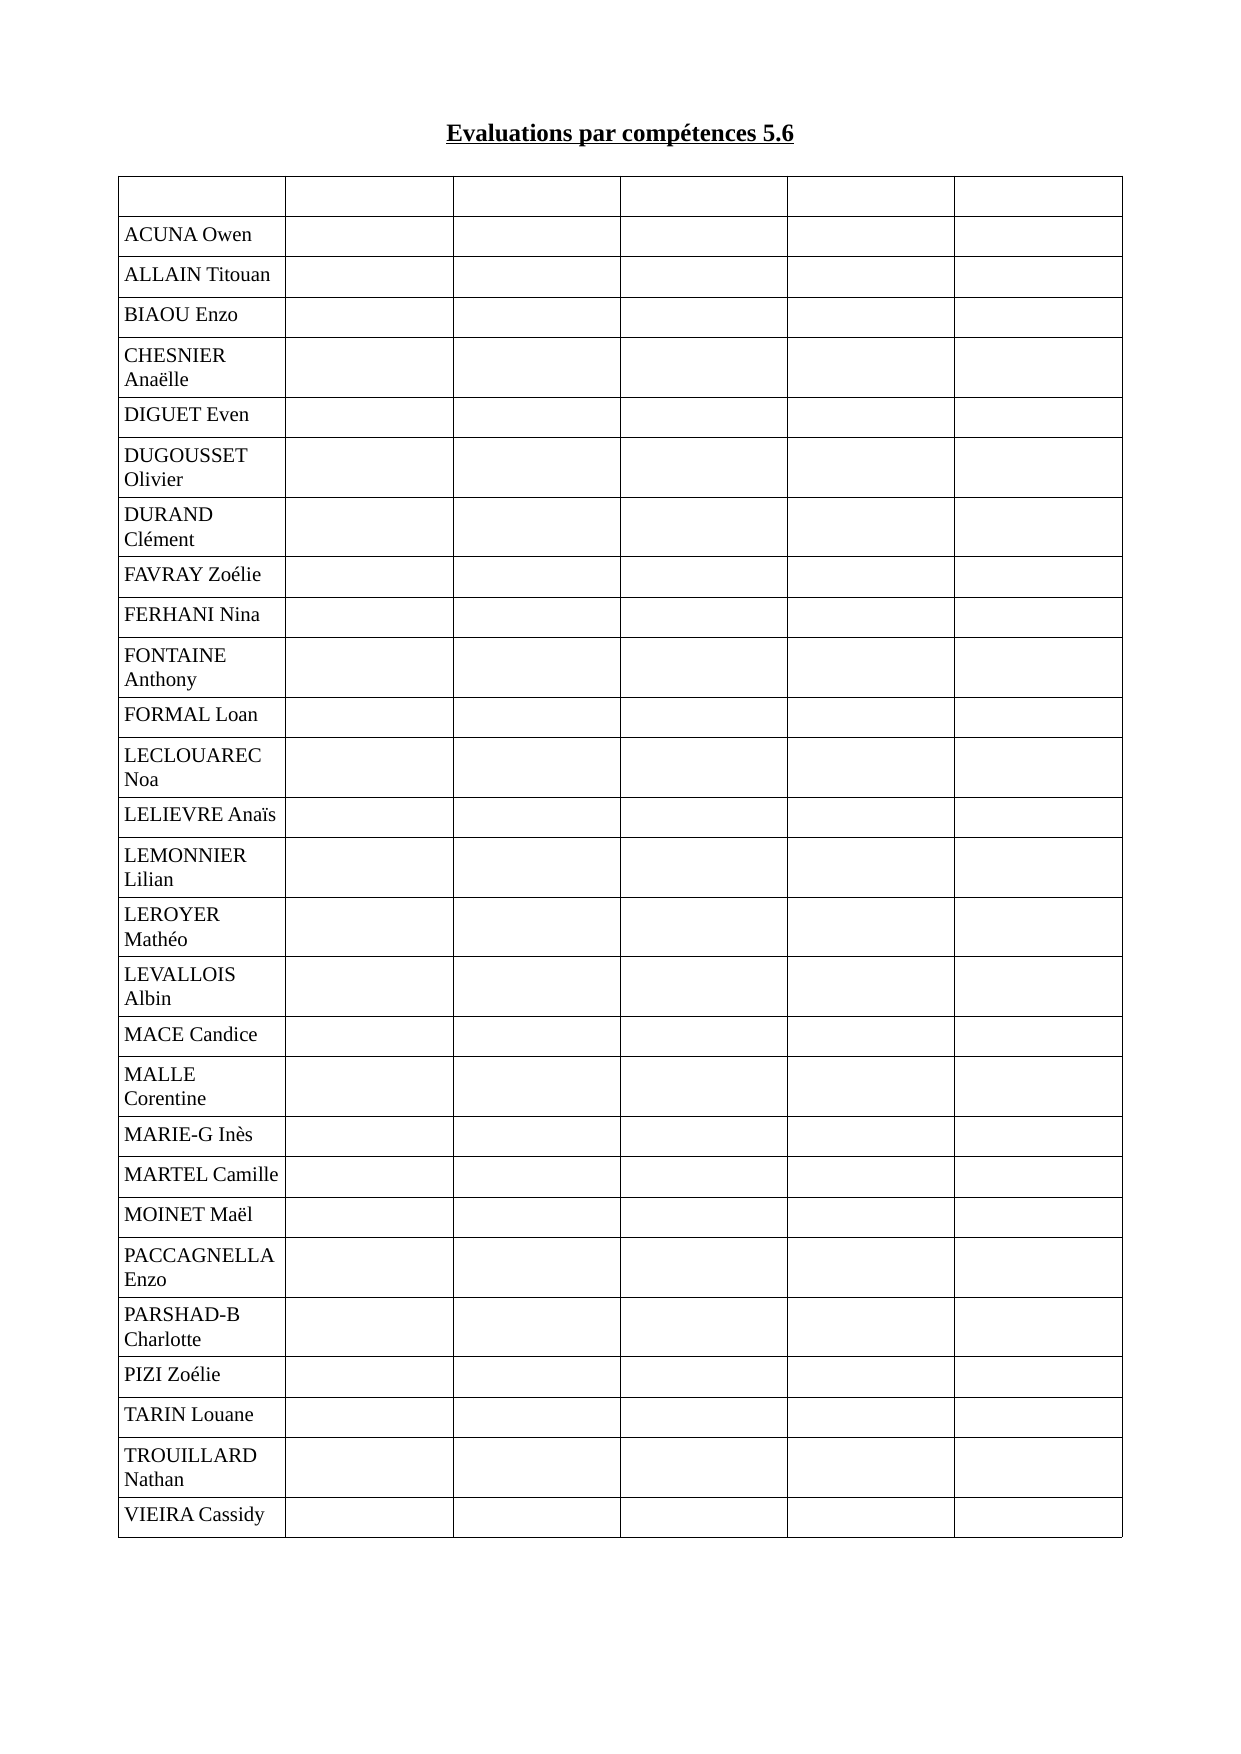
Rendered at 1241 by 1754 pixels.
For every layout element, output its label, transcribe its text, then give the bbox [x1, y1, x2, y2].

table_cell [454, 1238, 620, 1297]
table_cell [955, 438, 1122, 497]
text Evaluations par compétences 5.6 [118, 118, 1122, 147]
table_cell [621, 1017, 787, 1056]
table_cell [788, 1498, 954, 1537]
table_cell [621, 1298, 787, 1356]
table_cell [788, 1398, 954, 1437]
table_cell [788, 1198, 954, 1237]
table_cell FAVRAY Zoélie [119, 557, 285, 597]
table_cell [955, 1117, 1122, 1156]
table_cell [286, 1357, 453, 1397]
table_cell [454, 798, 620, 837]
table_cell PARSHAD-B Charlotte [119, 1298, 285, 1356]
table_cell [621, 838, 787, 897]
table_cell DUGOUSSET Olivier [119, 438, 285, 497]
table_cell [286, 1017, 453, 1056]
table_cell [454, 738, 620, 797]
table_cell [454, 598, 620, 637]
table_cell [621, 1198, 787, 1237]
table_cell [286, 798, 453, 837]
table_cell [621, 498, 787, 556]
table_cell [621, 338, 787, 397]
table_cell [454, 298, 620, 337]
table_header [454, 177, 620, 216]
table_cell MARIE-G Inès [119, 1117, 285, 1156]
table_cell [788, 598, 954, 637]
table_cell [621, 298, 787, 337]
table_cell [621, 738, 787, 797]
table_cell TROUILLARD Nathan [119, 1438, 285, 1497]
table_cell [621, 1398, 787, 1437]
table_cell [955, 598, 1122, 637]
table_header [286, 177, 453, 216]
table_cell [788, 1117, 954, 1156]
table_cell [621, 1238, 787, 1297]
table_cell PACCAGNELLA Enzo [119, 1238, 285, 1297]
table_cell MARTEL Camille [119, 1157, 285, 1197]
table_cell [286, 498, 453, 556]
table_header [788, 177, 954, 216]
table_cell ALLAIN Titouan [119, 257, 285, 297]
table_cell MOINET Maël [119, 1198, 285, 1237]
table_cell [788, 698, 954, 737]
table_cell [454, 1117, 620, 1156]
table_cell [454, 1498, 620, 1537]
table_cell CHESNIER Anaëlle [119, 338, 285, 397]
table_cell ACUNA Owen [119, 217, 285, 256]
table_cell [454, 557, 620, 597]
table_cell [788, 638, 954, 697]
table_cell [955, 298, 1122, 337]
table_cell [788, 1157, 954, 1197]
table_cell [286, 1117, 453, 1156]
table_cell [788, 217, 954, 256]
table_cell [621, 957, 787, 1016]
table_cell [955, 1057, 1122, 1116]
table_cell [621, 1157, 787, 1197]
table_cell [454, 638, 620, 697]
table_cell [621, 598, 787, 637]
table_cell [454, 1398, 620, 1437]
table_cell [286, 217, 453, 256]
table_cell [286, 438, 453, 497]
table_cell [286, 1198, 453, 1237]
table_cell [454, 1157, 620, 1197]
table_cell [955, 1498, 1122, 1537]
table_cell [286, 1498, 453, 1537]
table_cell LEMONNIER Lilian [119, 838, 285, 897]
table_cell [454, 898, 620, 956]
table_cell [621, 638, 787, 697]
table_cell LEROYER Mathéo [119, 898, 285, 956]
table_cell [788, 338, 954, 397]
table_cell [454, 1017, 620, 1056]
table_cell [955, 1198, 1122, 1237]
table_cell [286, 1438, 453, 1497]
table_cell [286, 1398, 453, 1437]
table_cell [955, 257, 1122, 297]
table_cell [454, 1438, 620, 1497]
table_cell [621, 798, 787, 837]
table_cell [788, 298, 954, 337]
table_cell [621, 698, 787, 737]
table_cell [286, 1157, 453, 1197]
table_cell [788, 738, 954, 797]
table_cell BIAOU Enzo [119, 298, 285, 337]
table_cell [621, 898, 787, 956]
table_cell [955, 1438, 1122, 1497]
table_cell [955, 1017, 1122, 1056]
table_cell [286, 257, 453, 297]
table_header [955, 177, 1122, 216]
table_cell [454, 498, 620, 556]
table_cell [286, 838, 453, 897]
table_cell [788, 1017, 954, 1056]
table_cell [621, 1057, 787, 1116]
table_cell [788, 1438, 954, 1497]
table_cell DIGUET Even [119, 398, 285, 437]
table_cell LECLOUAREC Noa [119, 738, 285, 797]
table_cell [788, 1298, 954, 1356]
table_cell [788, 798, 954, 837]
table_cell [955, 1298, 1122, 1356]
table_cell [454, 1357, 620, 1397]
table_header [119, 177, 285, 216]
table_cell FERHANI Nina [119, 598, 285, 637]
table_cell [955, 1238, 1122, 1297]
table_cell DURAND Clément [119, 498, 285, 556]
table_cell [621, 257, 787, 297]
table_cell [955, 498, 1122, 556]
table_cell [454, 257, 620, 297]
table_cell [621, 1357, 787, 1397]
table_cell [454, 338, 620, 397]
table_cell LELIEVRE Anaïs [119, 798, 285, 837]
table_cell [788, 1057, 954, 1116]
table_cell MACE Candice [119, 1017, 285, 1056]
table_cell [788, 257, 954, 297]
table_cell [454, 1057, 620, 1116]
table_cell VIEIRA Cassidy [119, 1498, 285, 1537]
table_cell [955, 338, 1122, 397]
table_cell [955, 557, 1122, 597]
table_cell [955, 1157, 1122, 1197]
table_cell [955, 838, 1122, 897]
table_cell [454, 957, 620, 1016]
table_header [621, 177, 787, 216]
table_cell [788, 957, 954, 1016]
table_cell [286, 1057, 453, 1116]
table_cell [454, 217, 620, 256]
table_cell [286, 898, 453, 956]
table_cell [788, 557, 954, 597]
table_cell [286, 1298, 453, 1356]
table_cell [621, 557, 787, 597]
table_cell [788, 838, 954, 897]
table_cell [286, 1238, 453, 1297]
table_cell [955, 738, 1122, 797]
table_cell [621, 438, 787, 497]
table_cell [788, 398, 954, 437]
table_cell [286, 698, 453, 737]
table_cell [955, 898, 1122, 956]
table_cell [286, 638, 453, 697]
table_cell [621, 1438, 787, 1497]
table_cell [286, 398, 453, 437]
table_cell [454, 438, 620, 497]
table_cell [286, 598, 453, 637]
table_cell [286, 298, 453, 337]
table_cell [286, 557, 453, 597]
table_cell [454, 1298, 620, 1356]
table_cell [955, 957, 1122, 1016]
table_cell LEVALLOIS Albin [119, 957, 285, 1016]
table_cell [788, 438, 954, 497]
table_cell [788, 1357, 954, 1397]
table_cell [454, 698, 620, 737]
table_cell [955, 398, 1122, 437]
table_cell PIZI Zoélie [119, 1357, 285, 1397]
table_cell [621, 1117, 787, 1156]
table_cell [286, 738, 453, 797]
table_cell [621, 398, 787, 437]
table_cell [621, 1498, 787, 1537]
table_cell [955, 1357, 1122, 1397]
table_cell [955, 1398, 1122, 1437]
table_cell FORMAL Loan [119, 698, 285, 737]
table_cell [286, 338, 453, 397]
table_cell [454, 398, 620, 437]
table_cell [955, 698, 1122, 737]
table_cell FONTAINE Anthony [119, 638, 285, 697]
table_cell [286, 957, 453, 1016]
table_cell [788, 498, 954, 556]
table_cell [454, 838, 620, 897]
table_cell [788, 1238, 954, 1297]
table_cell [454, 1198, 620, 1237]
table_cell [955, 638, 1122, 697]
table_cell [621, 217, 787, 256]
table_cell [788, 898, 954, 956]
table_cell TARIN Louane [119, 1398, 285, 1437]
table_cell [955, 217, 1122, 256]
table_cell [955, 798, 1122, 837]
table_cell MALLE Corentine [119, 1057, 285, 1116]
